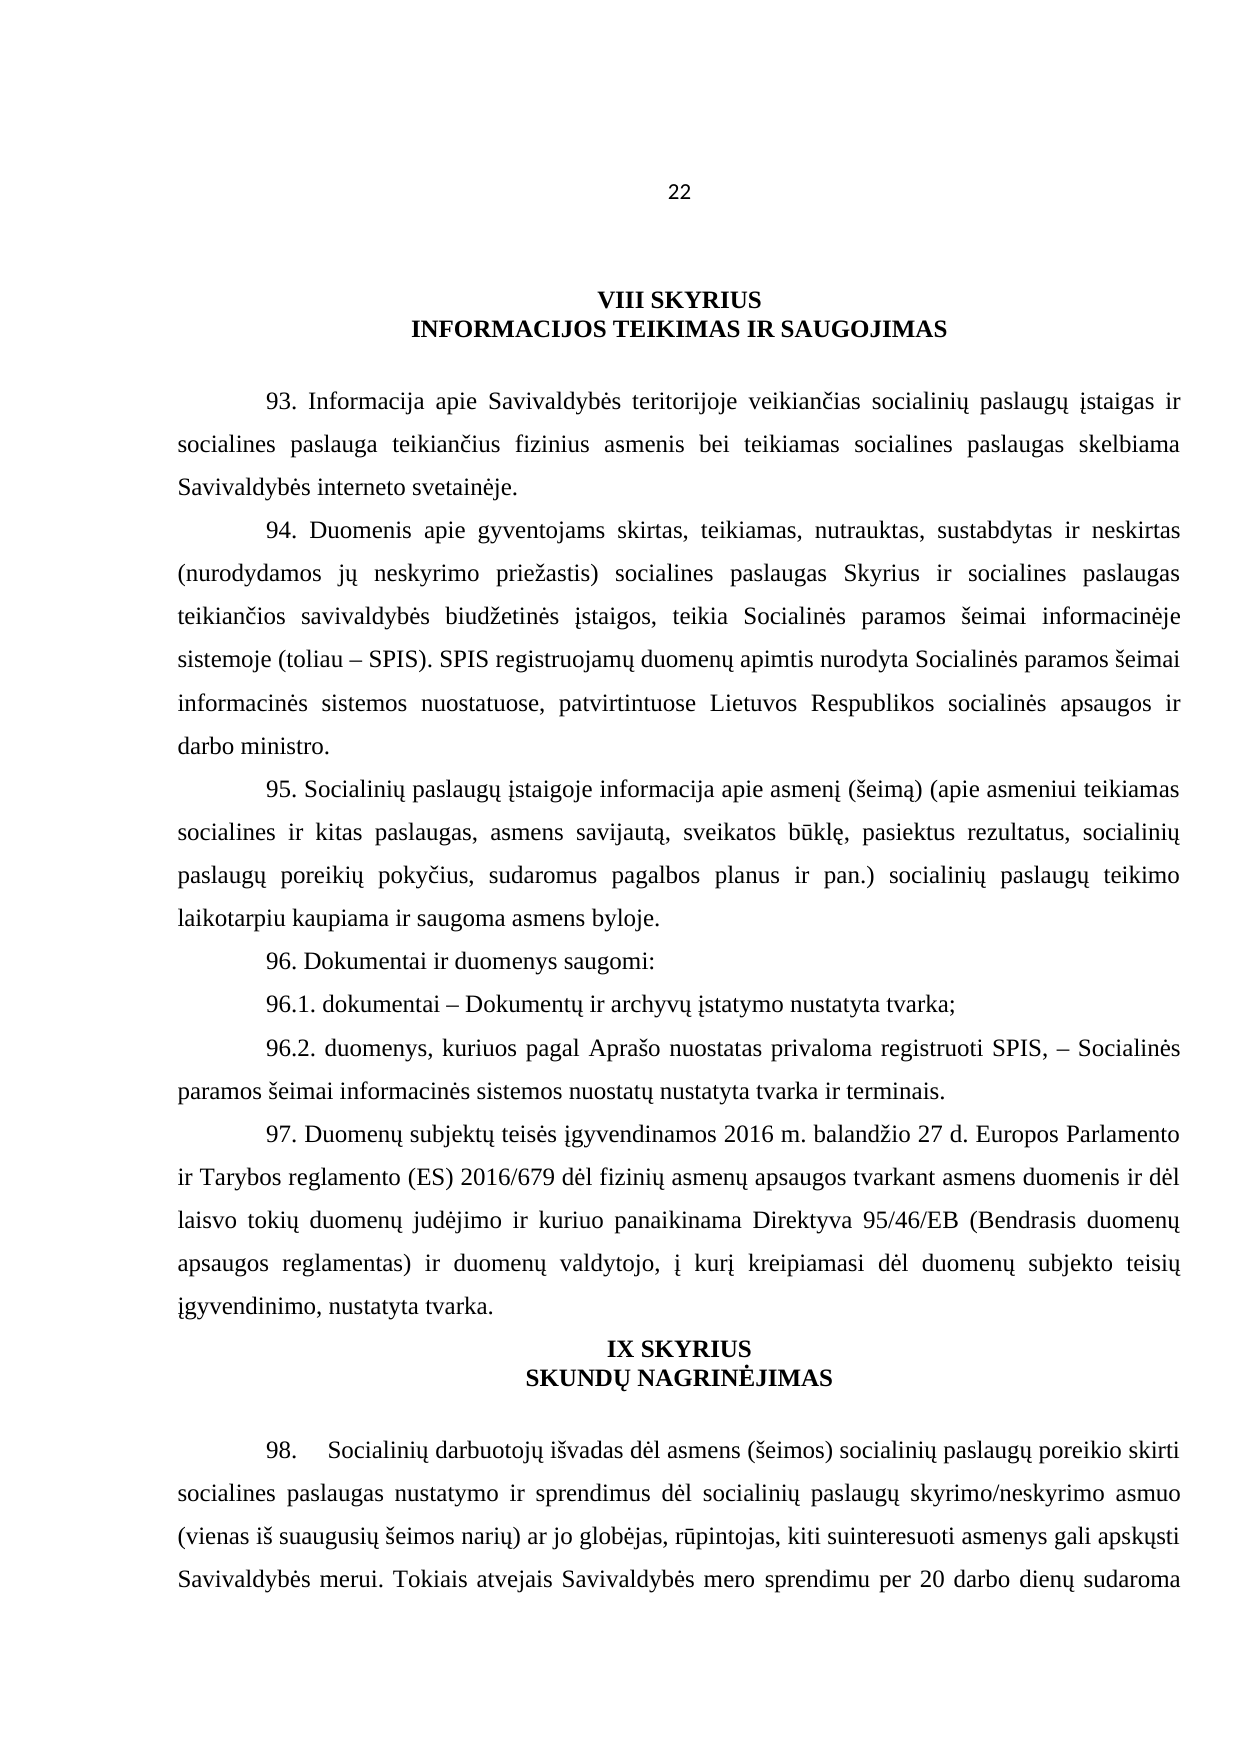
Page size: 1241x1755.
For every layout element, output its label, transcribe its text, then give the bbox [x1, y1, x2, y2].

text 95. Socialinių paslaugų įstaigoje informacija apie asmenį (šeimą) (apie asmeniui teikiamas socialines ir kitas paslaugas, asmens savijautą, sveikatos būklę, pasiektus rezultatus, socialinių paslaugų poreikių pokyčius, sudaromus pagalbos planus ir pan.) socialinių paslaugų teikimo laikotarpiu kaupiama ir saugoma asmens byloje. [177, 774, 1181, 932]
text VIII SKYRIUS [177, 285, 1181, 314]
text 96. Dokumentai ir duomenys saugomi: [177, 946, 1181, 975]
text 96.1. dokumentai – Dokumentų ir archyvų įstatymo nustatyta tvarka; [177, 989, 1181, 1018]
text 96.2. duomenys, kuriuos pagal Aprašo nuostatas privaloma registruoti SPIS, – Socialinės paramos šeimai informacinės sistemos nuostatų nustatyta tvarka ir terminais. [177, 1033, 1181, 1104]
text 94. Duomenis apie gyventojams skirtas, teikiamas, nutrauktas, sustabdytas ir neskirtas (nurodydamos jų neskyrimo priežastis) socialines paslaugas Skyrius ir socialines paslaugas teikiančios savivaldybės biudžetinės įstaigos, teikia Socialinės paramos šeimai informacinėje sistemoje (toliau – SPIS). SPIS registruojamų duomenų apimtis nurodyta Socialinės paramos šeimai informacinės sistemos nuostatuose, patvirtintuose Lietuvos Respublikos socialinės apsaugos ir darbo ministro. [177, 515, 1181, 759]
text IX SKYRIUS [177, 1334, 1181, 1363]
text SKUNDŲ NAGRINĖJIMAS [177, 1363, 1181, 1392]
text 93. Informacija apie Savivaldybės teritorijoje veikiančias socialinių paslaugų įstaigas ir socialines paslauga teikiančius fizinius asmenis bei teikiamas socialines paslaugas skelbiama Savivaldybės interneto svetainėje. [177, 386, 1181, 501]
text 98. Socialinių darbuotojų išvadas dėl asmens (šeimos) socialinių paslaugų poreikio skirti socialines paslaugas nustatymo ir sprendimus dėl socialinių paslaugų skyrimo/neskyrimo asmuo (vienas iš suaugusių šeimos narių) ar jo globėjas, rūpintojas, kiti suinteresuoti asmenys gali apskųsti Savivaldybės merui. Tokiais atvejais Savivaldybės mero sprendimu per 20 darbo dienų sudaroma [177, 1435, 1181, 1593]
text INFORMACIJOS TEIKIMAS IR SAUGOJIMAS [177, 314, 1181, 343]
text 97. Duomenų subjektų teisės įgyvendinamos 2016 m. balandžio 27 d. Europos Parlamento ir Tarybos reglamento (ES) 2016/679 dėl fizinių asmenų apsaugos tvarkant asmens duomenis ir dėl laisvo tokių duomenų judėjimo ir kuriuo panaikinama Direktyva 95/46/EB (Bendrasis duomenų apsaugos reglamentas) ir duomenų valdytojo, į kurį kreipiamasi dėl duomenų subjekto teisių įgyvendinimo, nustatyta tvarka. [177, 1119, 1181, 1320]
